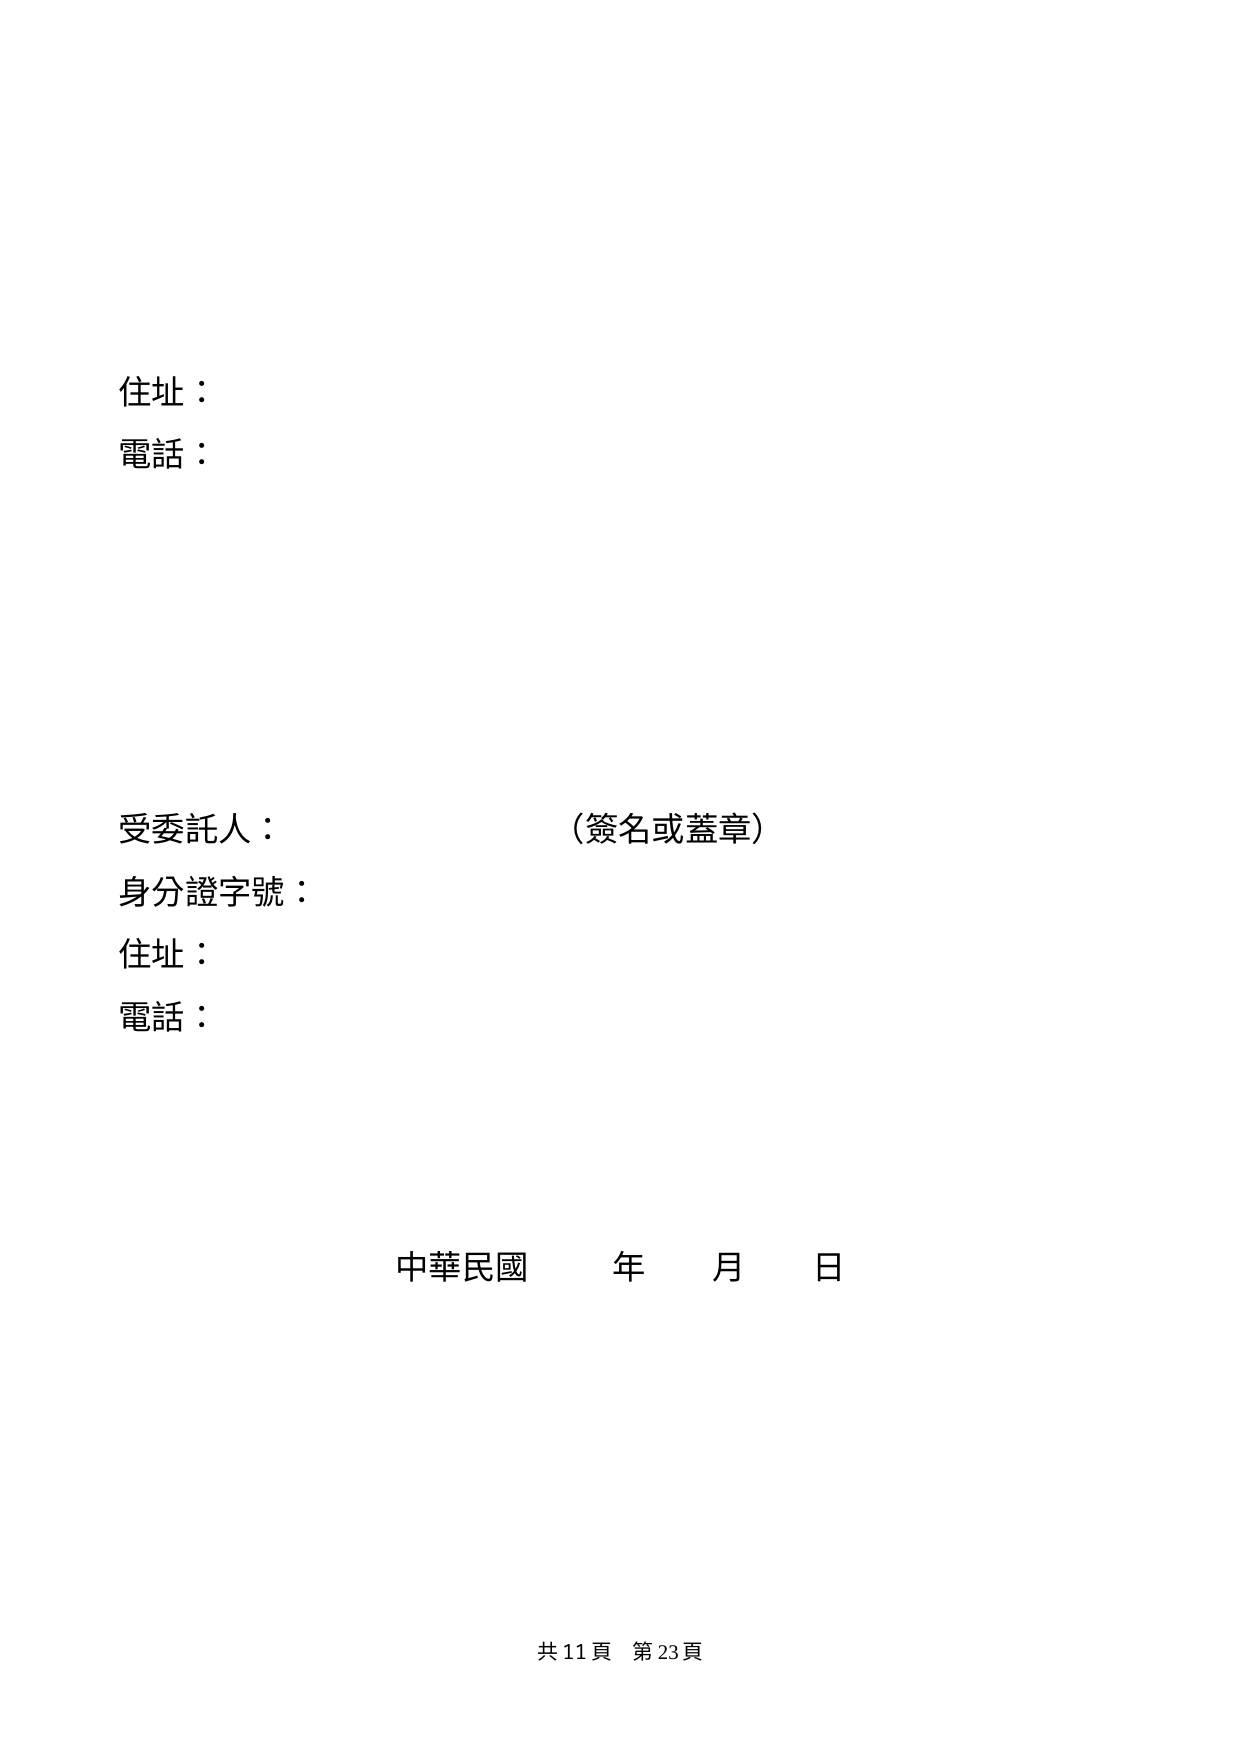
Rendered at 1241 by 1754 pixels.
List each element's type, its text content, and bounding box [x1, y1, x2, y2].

text 身分證字號： [118, 848, 1122, 911]
text 中華民國 年 月 日 [118, 1223, 1122, 1286]
text 住址： [118, 348, 1122, 411]
text 電話： [118, 973, 1122, 1036]
text 電話： [118, 411, 1122, 473]
text 住址： [118, 911, 1122, 973]
text 受委託人： （簽名或蓋章） [118, 786, 1122, 848]
